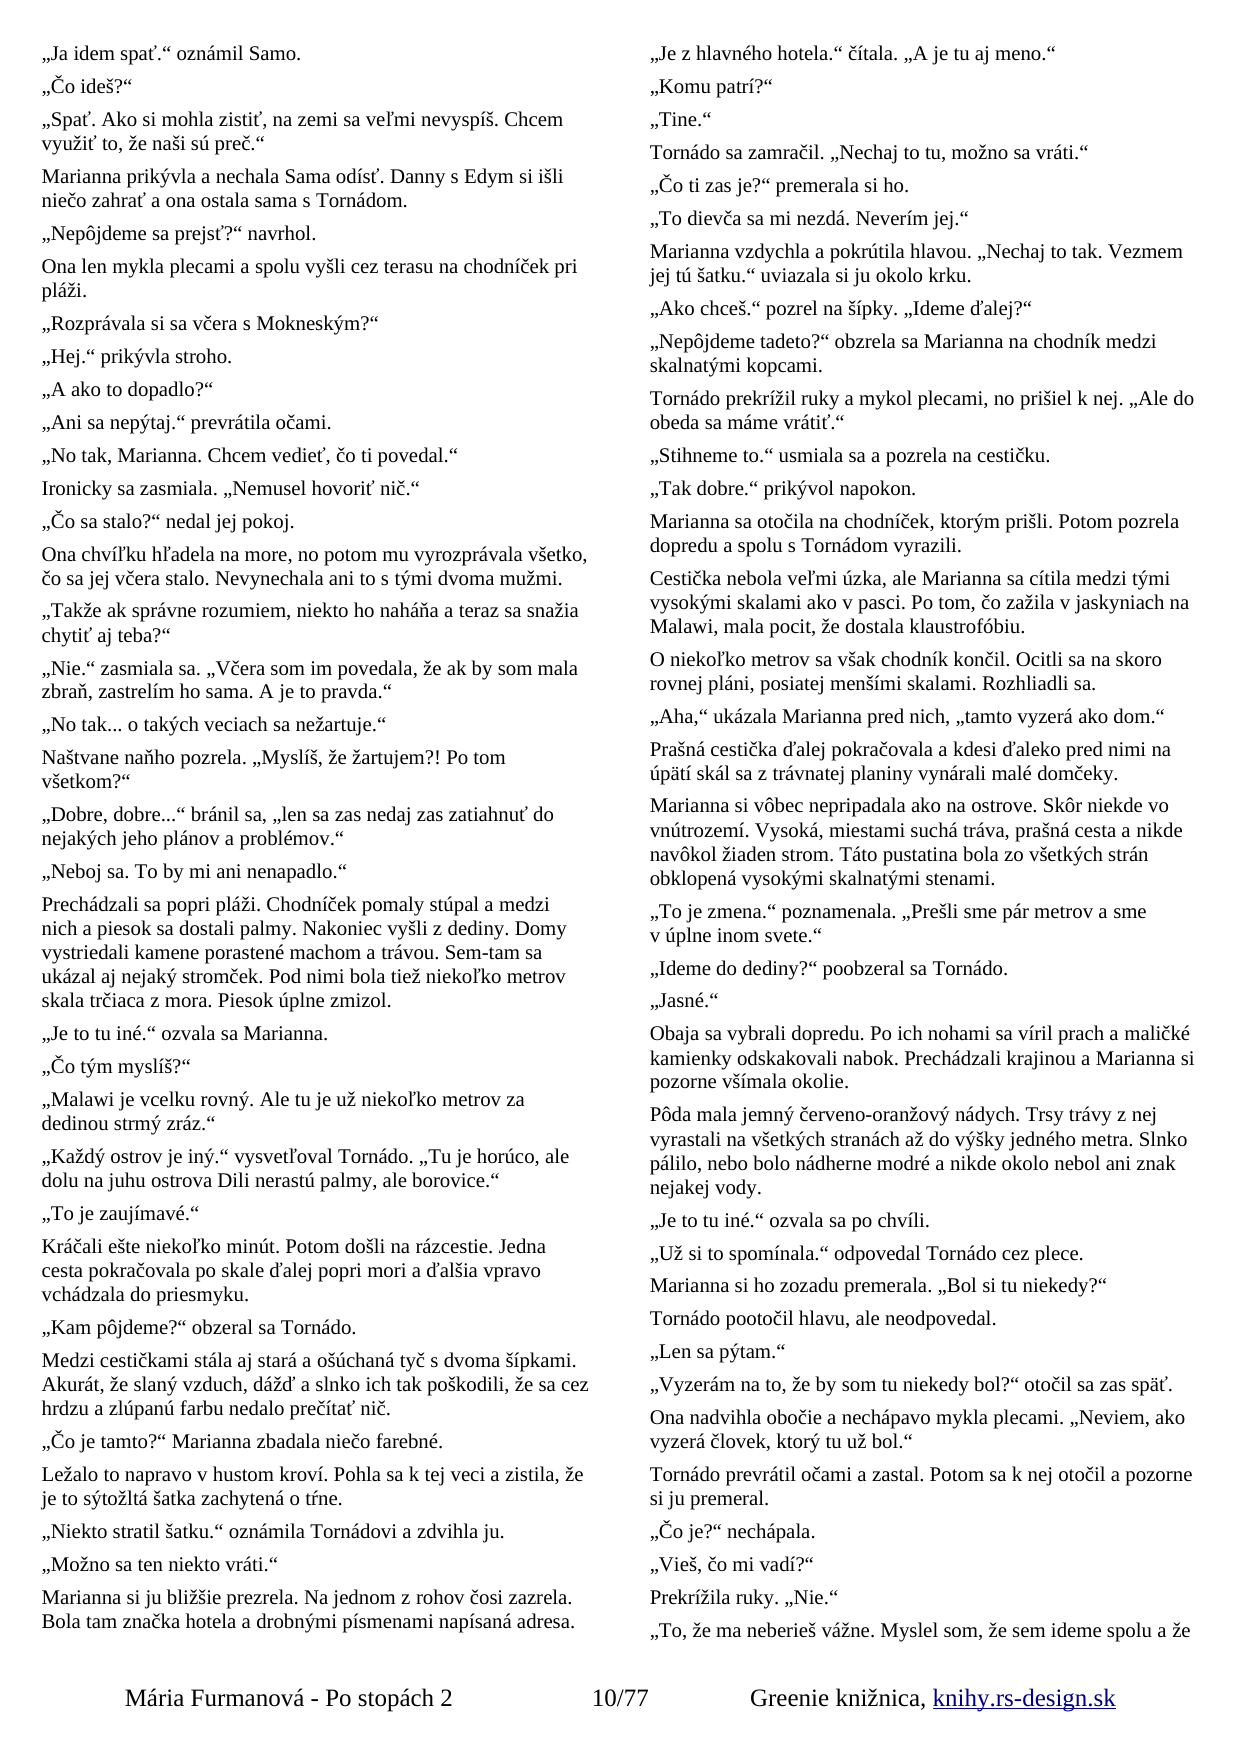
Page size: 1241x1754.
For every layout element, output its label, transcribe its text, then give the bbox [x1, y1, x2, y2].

text Ona chvíľku hľadela na more, no potom mu vyrozprávala všetko, čo sa jej včera stalo. Nevynechala ani to s tými dvoma mužmi. [41, 541, 591, 589]
text „No tak... o takých veciach sa nežartuje.“ [41, 712, 591, 736]
text Obaja sa vybrali dopredu. Po ich nohami sa víril prach a maličké kamienky odskakovali nabok. Prechádzali krajinou a Marianna si pozorne všímala okolie. [649, 1021, 1199, 1093]
text „Takže ak správne rozumiem, niekto ho naháňa a teraz sa snažia chytiť aj teba?“ [41, 598, 591, 647]
text „Čo tým myslíš?“ [41, 1054, 591, 1078]
text Marianna vzdychla a pokrútila hlavou. „Nechaj to tak. Vezmem jej tú šatku.“ uviazala si ju okolo krku. [649, 239, 1199, 287]
text Prekrížila ruky. „Nie.“ [649, 1585, 1199, 1609]
text „Komu patrí?“ [649, 74, 1199, 98]
text Cestička nebola veľmi úzka, ale Marianna sa cítila medzi tými vysokými skalami ako v pasci. Po tom, čo zažila v jaskyniach na Malawi, mala pocit, že dostala klaustrofóbiu. [649, 566, 1199, 638]
text „Každý ostrov je iný.“ vysvetľoval Tornádo. „Tu je horúco, ale dolu na juhu ostrova Dili nerastú palmy, ale borovice.“ [41, 1144, 591, 1192]
text Pôda mala jemný červeno-oranžový nádych. Trsy trávy z nej vyrastali na všetkých stranách až do výšky jedného metra. Slnko pálilo, nebo bolo nádherne modré a nikde okolo nebol ani znak nejakej vody. [649, 1102, 1199, 1199]
text Ona len mykla plecami a spolu vyšli cez terasu na chodníček pri pláži. [41, 254, 591, 302]
text Ležalo to napravo v hustom kroví. Pohla sa k tej veci a zistila, že je to sýtožltá šatka zachytená o tŕne. [41, 1462, 591, 1510]
text O niekoľko metrov sa však chodník končil. Ocitli sa na skoro rovnej pláni, posiatej menšími skalami. Rozhliadli sa. [649, 647, 1199, 695]
text Marianna si vôbec nepripadala ako na ostrove. Skôr niekde vo vnútrozemí. Vysoká, miestami suchá tráva, prašná cesta a nikde navôkol žiaden strom. Táto pustatina bola zo všetkých strán obklopená vysokými skalnatými stenami. [649, 793, 1199, 890]
text „Ako chceš.“ pozrel na šípky. „Ideme ďalej?“ [649, 296, 1199, 320]
text Tornádo prekrížil ruky a mykol plecami, no prišiel k nej. „Ale do obeda sa máme vrátiť.“ [649, 386, 1199, 434]
text „To je zaujímavé.“ [41, 1201, 591, 1225]
text „Čo ideš?“ [41, 74, 591, 98]
text „Je z hlavného hotela.“ čítala. „A je tu aj meno.“ [649, 41, 1199, 65]
text „Rozprávala si sa včera s Mokneským?“ [41, 311, 591, 335]
text „Len sa pýtam.“ [649, 1339, 1199, 1363]
text Prechádzali sa popri pláži. Chodníček pomaly stúpal a medzi nich a piesok sa dostali palmy. Nakoniec vyšli z dediny. Domy vystriedali kamene porastené machom a trávou. Sem-tam sa ukázal aj nejaký stromček. Pod nimi bola tiež niekoľko metrov skala trčiaca z mora. Piesok úplne zmizol. [41, 892, 591, 1012]
text „To, že ma neberieš vážne. Myslel som, že sem ideme spolu a že [649, 1618, 1199, 1642]
text Marianna sa otočila na chodníček, ktorým prišli. Potom pozrela dopredu a spolu s Tornádom vyrazili. [649, 508, 1199, 557]
text „Kam pôjdeme?“ obzeral sa Tornádo. [41, 1315, 591, 1339]
text Tornádo prevrátil očami a zastal. Potom sa k nej otočil a pozorne si ju premeral. [649, 1462, 1199, 1510]
text „Ani sa nepýtaj.“ prevrátila očami. [41, 410, 591, 434]
text Marianna si ho zozadu premerala. „Bol si tu niekedy?“ [649, 1273, 1199, 1297]
text „Je to tu iné.“ ozvala sa po chvíli. [649, 1207, 1199, 1232]
text Marianna prikývla a nechala Sama odísť. Danny s Edym si išli niečo zahrať a ona ostala sama s Tornádom. [41, 164, 591, 212]
text „Čo sa stalo?“ nedal jej pokoj. [41, 508, 591, 533]
text „Stihneme to.“ usmiala sa a pozrela na cestičku. [649, 443, 1199, 467]
text Ironicky sa zasmiala. „Nemusel hovoriť nič.“ [41, 476, 591, 500]
text „To je zmena.“ poznamenala. „Prešli sme pár metrov a sme v úplne inom svete.“ [649, 898, 1199, 947]
text „Je to tu iné.“ ozvala sa Marianna. [41, 1021, 591, 1045]
text „Možno sa ten niekto vráti.“ [41, 1552, 591, 1576]
text „Nepôjdeme sa prejsť?“ navrhol. [41, 221, 591, 245]
text „Čo je?“ nechápala. [649, 1519, 1199, 1543]
text „To dievča sa mi nezdá. Neverím jej.“ [649, 206, 1199, 230]
text „Neboj sa. To by mi ani nenapadlo.“ [41, 859, 591, 883]
text „Ja idem spať.“ oznámil Samo. [41, 41, 591, 65]
text „Vieš, čo mi vadí?“ [649, 1552, 1199, 1576]
text „Niekto stratil šatku.“ oznámila Tornádovi a zdvihla ju. [41, 1519, 591, 1543]
text Naštvane naňho pozrela. „Myslíš, že žartujem?! Po tom všetkom?“ [41, 745, 591, 793]
text Tornádo sa zamračil. „Nechaj to tu, možno sa vráti.“ [649, 140, 1199, 164]
text „Čo ti zas je?“ premerala si ho. [649, 173, 1199, 197]
text Medzi cestičkami stála aj stará a ošúchaná tyč s dvoma šípkami. Akurát, že slaný vzduch, dážď a slnko ich tak poškodili, že sa cez hrdzu a zlúpanú farbu nedalo prečítať nič. [41, 1348, 591, 1420]
text „Aha,“ ukázala Marianna pred nich, „tamto vyzerá ako dom.“ [649, 703, 1199, 728]
text „Spať. Ako si mohla zistiť, na zemi sa veľmi nevyspíš. Chcem využiť to, že naši sú preč.“ [41, 107, 591, 155]
text „Nepôjdeme tadeto?“ obzrela sa Marianna na chodník medzi skalnatými kopcami. [649, 329, 1199, 377]
text Ona nadvihla obočie a nechápavo mykla plecami. „Neviem, ako vyzerá človek, ktorý tu už bol.“ [649, 1405, 1199, 1453]
text „Tak dobre.“ prikývol napokon. [649, 476, 1199, 500]
text „Nie.“ zasmiala sa. „Včera som im povedala, že ak by som mala zbraň, zastrelím ho sama. A je to pravda.“ [41, 655, 591, 703]
text „Čo je tamto?“ Marianna zbadala niečo farebné. [41, 1429, 591, 1453]
text „A ako to dopadlo?“ [41, 377, 591, 401]
text „Už si to spomínala.“ odpovedal Tornádo cez plece. [649, 1240, 1199, 1264]
text „Vyzerám na to, že by som tu niekedy bol?“ otočil sa zas späť. [649, 1372, 1199, 1396]
text Kráčali ešte niekoľko minút. Potom došli na rázcestie. Jedna cesta pokračovala po skale ďalej popri mori a ďalšia vpravo vchádzala do priesmyku. [41, 1234, 591, 1306]
text „Tine.“ [649, 107, 1199, 131]
text Marianna si ju bližšie prezrela. Na jednom z rohov čosi zazrela. Bola tam značka hotela a drobnými písmenami napísaná adresa. [41, 1585, 591, 1633]
text „Hej.“ prikývla stroho. [41, 344, 591, 368]
text „Ideme do dediny?“ poobzeral sa Tornádo. [649, 956, 1199, 979]
text Tornádo pootočil hlavu, ale neodpovedal. [649, 1306, 1199, 1330]
text Prašná cestička ďalej pokračovala a kdesi ďaleko pred nimi na úpätí skál sa z trávnatej planiny vynárali malé domčeky. [649, 736, 1199, 784]
text „Malawi je vcelku rovný. Ale tu je už niekoľko metrov za dedinou strmý zráz.“ [41, 1087, 591, 1135]
text „Dobre, dobre...“ bránil sa, „len sa zas nedaj zas zatiahnuť do nejakých jeho plánov a problémov.“ [41, 802, 591, 850]
text „No tak, Marianna. Chcem vedieť, čo ti povedal.“ [41, 443, 591, 467]
text „Jasné.“ [649, 988, 1199, 1012]
